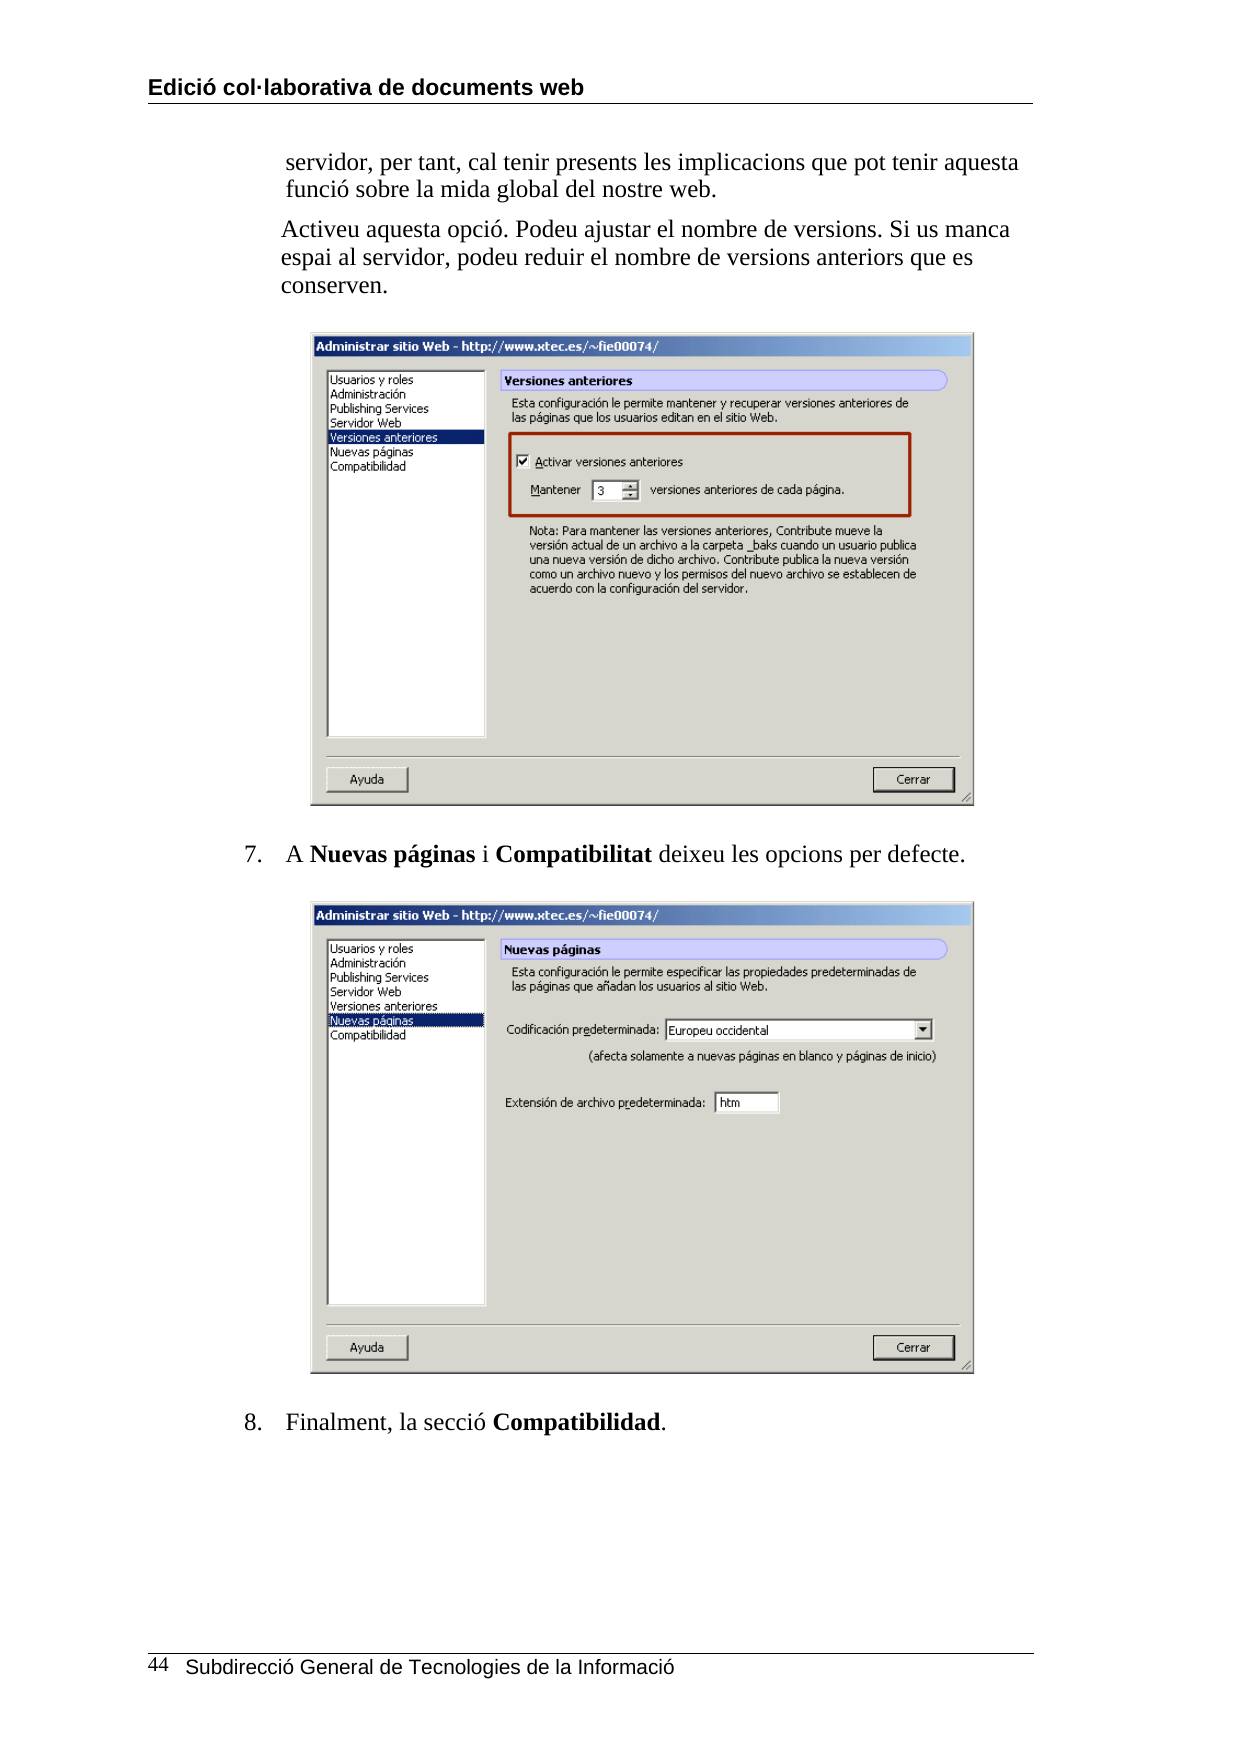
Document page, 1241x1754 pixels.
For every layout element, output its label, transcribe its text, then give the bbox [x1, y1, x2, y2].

picture [310, 901, 975, 1374]
list A Nuevas páginas i Compatibilitat deixeu les opcions per defecte. [244, 840, 1033, 867]
picture [310, 332, 975, 806]
list servidor, per tant, cal tenir presents les implicacions que pot tenir aquesta funció sobre la mida global del nostre web. [244, 148, 1033, 203]
text Activeu aquesta opció. Podeu ajustar el nombre de versions. Si us manca espai al servidor, podeu reduir el nombre de versions anteriors que es conserven. [281, 216, 1033, 299]
list Finalment, la secció Compatibilidad. [244, 1408, 1033, 1436]
